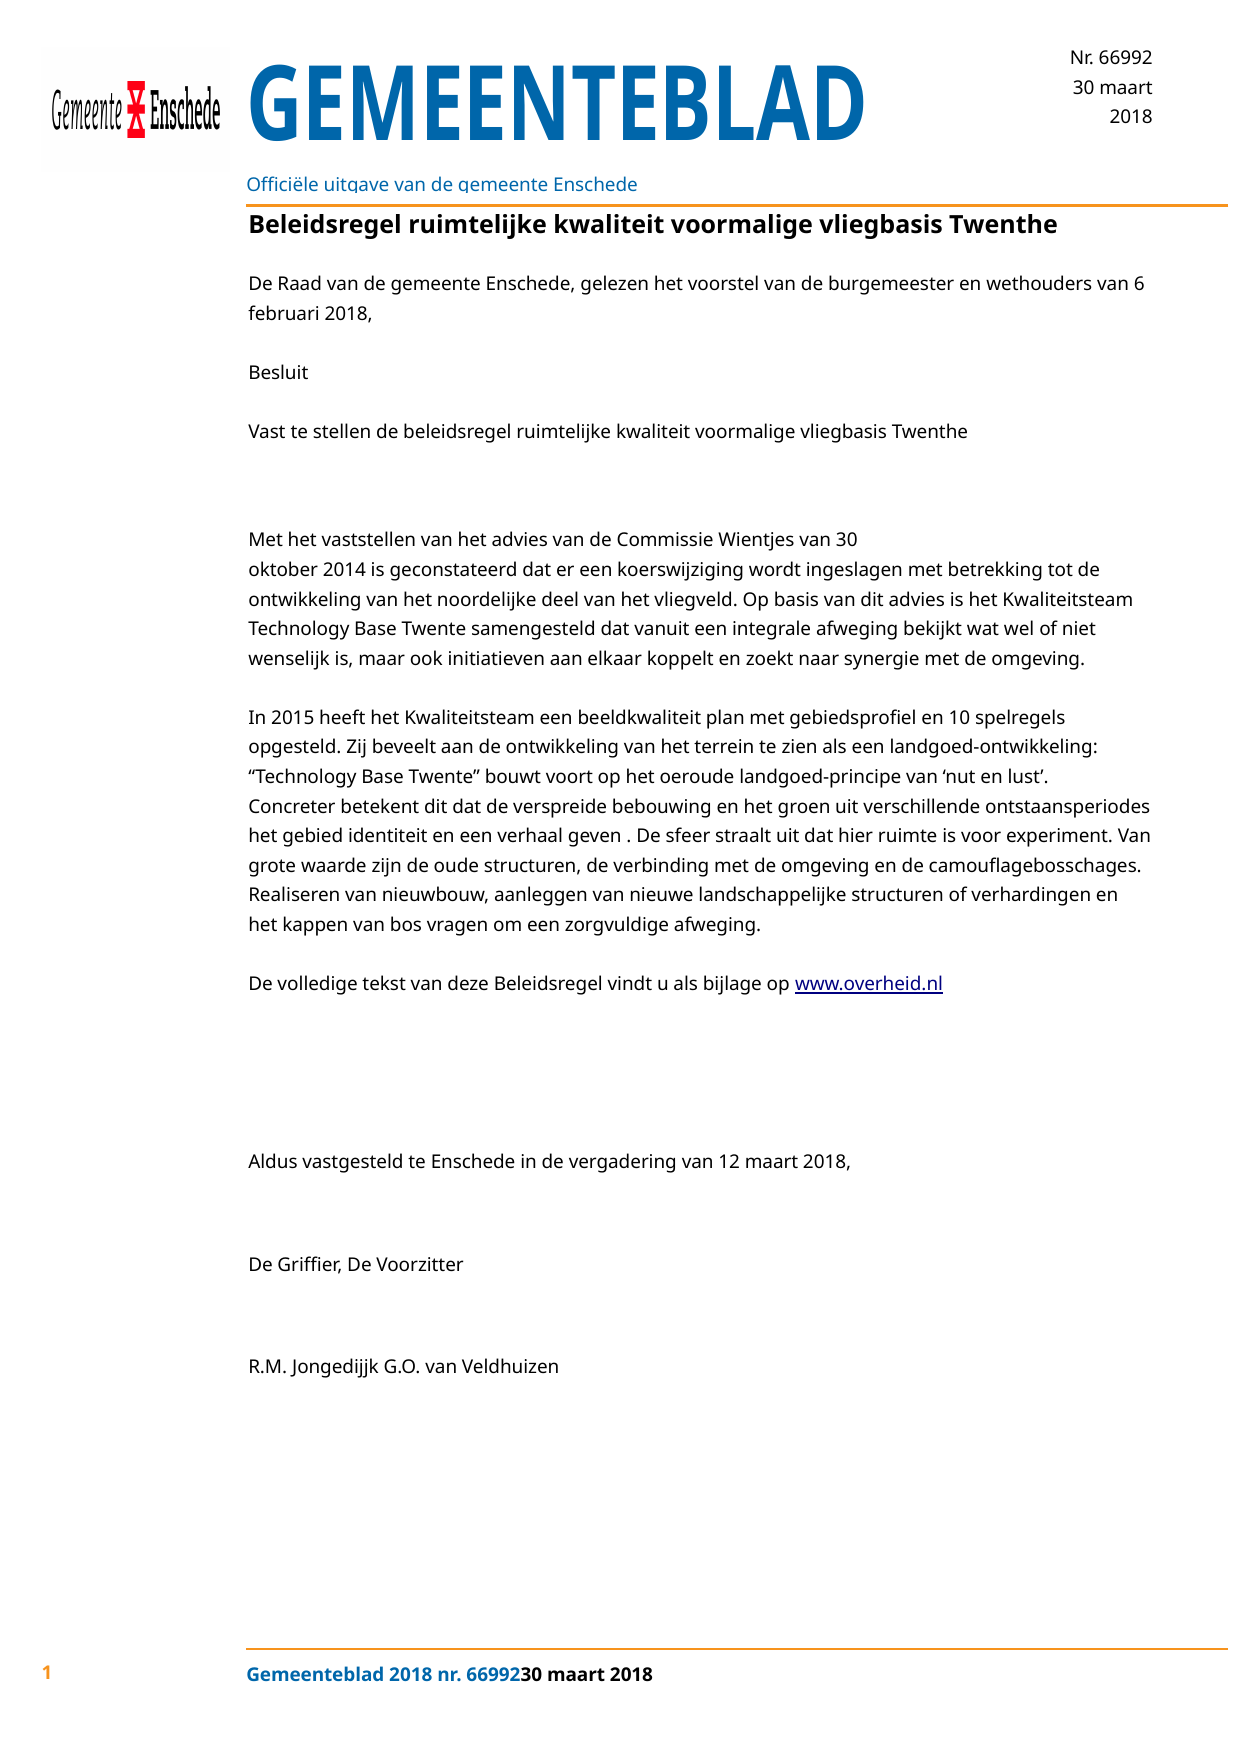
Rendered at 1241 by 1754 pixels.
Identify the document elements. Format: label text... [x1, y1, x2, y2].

text Aldus vastgesteld te Enschede in de vergadering van 12 maart 2018, [248, 1148, 1152, 1174]
text De Raad van de gemeente Enschede, gelezen het voorstel van de burgemeester en wethouders van 6 februari 2018, [248, 270, 1152, 326]
text In 2015 heeft het Kwaliteitsteam een beeldkwaliteit plan met gebiedsprofiel en 10 spelregels opgesteld. Zij beveelt aan de ontwikkeling van het terrein te zien als een landgoed-ontwikkeling: “Technology Base Twente” bouwt voort op het oeroude landgoed-principe van ‘nut en lust’. [248, 704, 1152, 789]
text De Griffier, De Voorzitter [248, 1251, 1152, 1277]
text Vast te stellen de beleidsregel ruimtelijke kwaliteit voormalige vliegbasis Twenthe [248, 418, 1152, 444]
text Beleidsregel ruimtelijke kwaliteit voormalige vliegbasis Twenthe [248, 207, 1152, 241]
text oktober 2014 is geconstateerd dat er een koerswijziging wordt ingeslagen met betrekking tot de ontwikkeling van het noordelijke deel van het vliegveld. Op basis van dit advies is het Kwaliteitsteam Technology Base Twente samengesteld dat vanuit een integrale afweging bekijkt wat wel of niet wenselijk is, maar ook initiatieven aan elkaar koppelt en zoekt naar synergie met de omgeving. [248, 556, 1152, 671]
picture [41, 47, 231, 172]
text Besluit [248, 359, 1152, 385]
text De volledige tekst van deze Beleidsregel vindt u als bijlage op www.overheid.nl [248, 970, 1152, 996]
text Concreter betekent dit dat de verspreide bebouwing en het groen uit verschillende ontstaansperiodes het gebied identiteit en een verhaal geven . De sfeer straalt uit dat hier ruimte is voor experiment. Van grote waarde zijn de oude structuren, de verbinding met de omgeving en de camouflagebosschages. Realiseren van nieuwbouw, aanleggen van nieuwe landschappelijke structuren of verhardingen en het kappen van bos vragen om een zorgvuldige afweging. [248, 793, 1152, 937]
text Met het vaststellen van het advies van de Commissie Wientjes van 30 [248, 527, 1152, 552]
text R.M. Jongedijjk G.O. van Veldhuizen [248, 1354, 1152, 1379]
